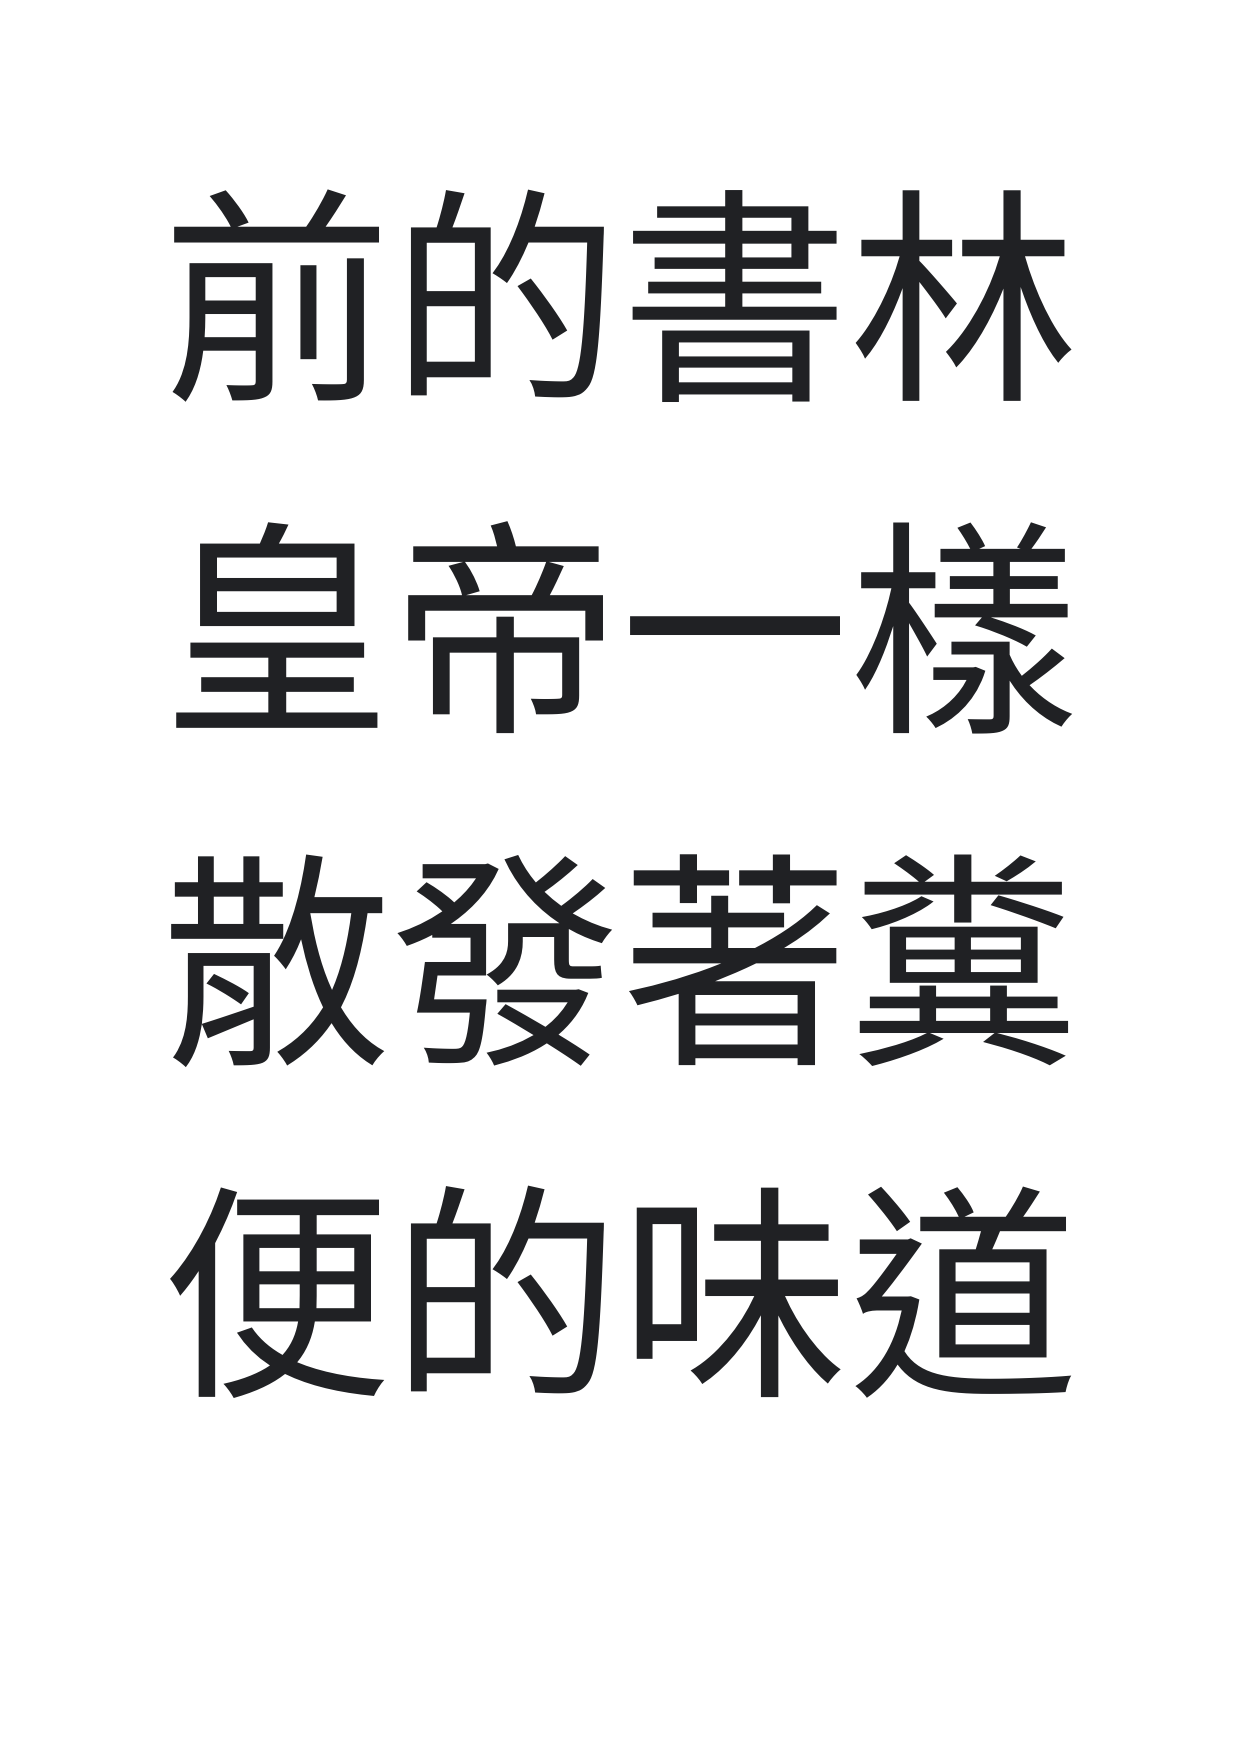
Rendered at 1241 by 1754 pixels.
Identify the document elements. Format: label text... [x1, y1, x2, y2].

text 前的書林皇帝一樣散發著糞便的味道 [118, 118, 1122, 1446]
